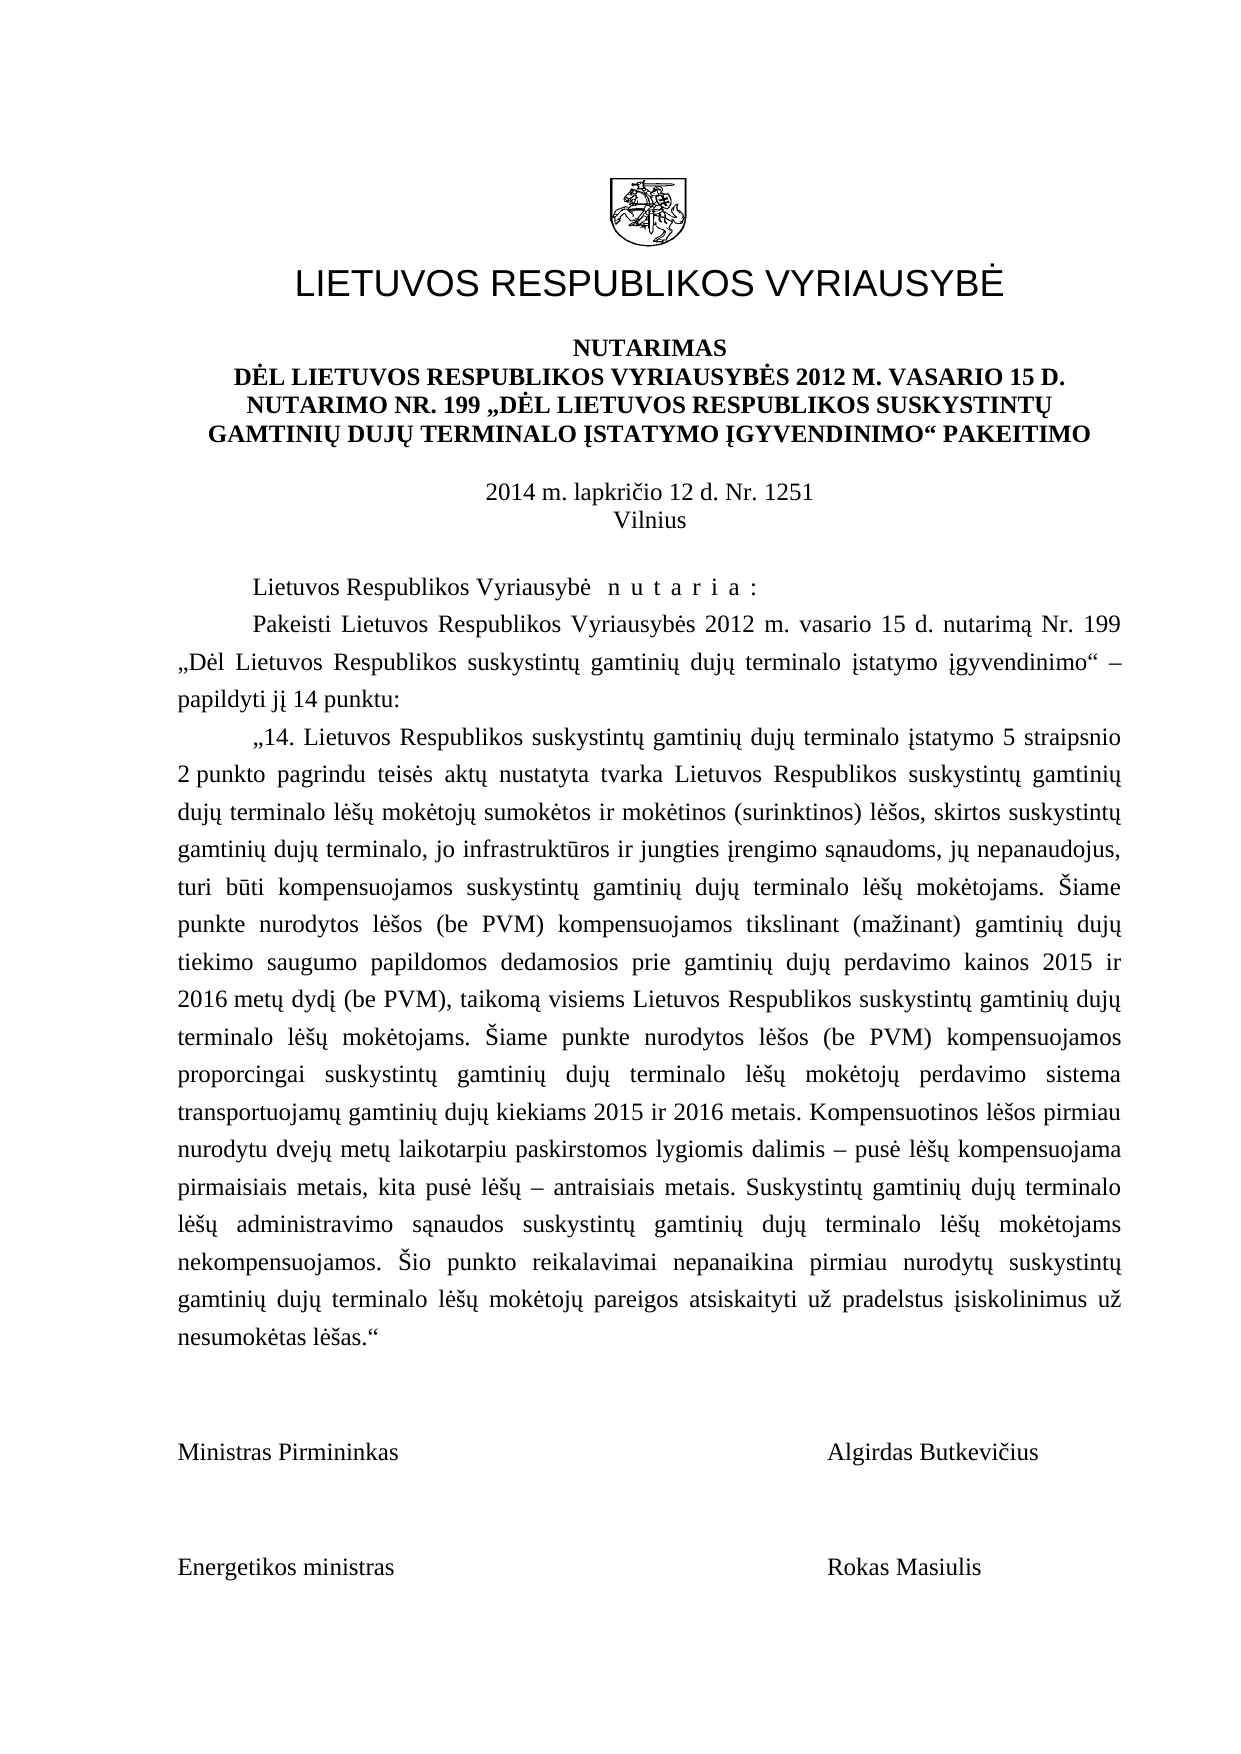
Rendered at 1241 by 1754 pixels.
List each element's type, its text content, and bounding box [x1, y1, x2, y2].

text Dėl LIETUVOS RESPUBLIKOS VYRIAUSYBĖS 2012 M. VASARIO 15 D. NUTARIMO NR. 199 „DĖL LIETUVOS RESPUBLIKOS SUSKYSTINTŲ GAMTINIŲ DUJŲ TERMINALO ĮSTATYMO ĮGYVENDINIMO“ PAKEITIMO [177, 362, 1122, 448]
text Lietuvos Respublikos Vyriausybė [177, 261, 1122, 304]
text nutarimas [177, 333, 1122, 362]
text Ministras Pirmininkas Algirdas Butkevičius [177, 1437, 1122, 1465]
text Lietuvos Respublikos Vyriausybė nutaria: [177, 563, 1122, 600]
text Pakeisti Lietuvos Respublikos Vyriausybės 2012 m. vasario 15 d. nutarimą Nr. 199 „Dėl Lietuvos Respublikos suskystintų gamtinių dujų terminalo įstatymo įgyvendinimo“ – papildyti jį 14 punktu: [177, 600, 1122, 713]
text Energetikos ministras Rokas Masiulis [177, 1552, 1122, 1580]
text 2014 m. lapkričio 12 d. Nr. 1251 Vilnius [177, 477, 1122, 534]
text „14. Lietuvos Respublikos suskystintų gamtinių dujų terminalo įstatymo 5 straipsnio 2 punkto pagrindu teisės aktų nustatyta tvarka Lietuvos Respublikos suskystintų gamtinių dujų terminalo lėšų mokėtojų sumokėtos ir mokėtinos (surinktinos) lėšos, skirtos suskystintų gamtinių dujų terminalo, jo infrastruktūros ir jungties įrengimo sąnaudoms, jų nepanaudojus, turi būti kompensuojamos suskystintų gamtinių dujų terminalo lėšų mokėtojams. Šiame punkte nurodytos lėšos (be PVM) kompensuojamos tikslinant (mažinant) gamtinių dujų tiekimo saugumo papildomos dedamosios prie gamtinių dujų perdavimo kainos 2015 ir 2016 metų dydį (be PVM), taikomą visiems Lietuvos Respublikos suskystintų gamtinių dujų terminalo lėšų mokėtojams. Šiame punkte nurodytos lėšos (be PVM) kompensuojamos proporcingai suskystintų gamtinių dujų terminalo lėšų mokėtojų perdavimo sistema transportuojamų gamtinių dujų kiekiams 2015 ir 2016 metais. Kompensuotinos lėšos pirmiau nurodytu dvejų metų laikotarpiu paskirstomos lygiomis dalimis – pusė lėšų kompensuojama pirmaisiais metais, kita pusė lėšų – antraisiais metais. Suskystintų gamtinių dujų terminalo lėšų administravimo sąnaudos suskystintų gamtinių dujų terminalo lėšų mokėtojams nekompensuojamos. Šio punkto reikalavimai nepanaikina pirmiau nurodytų suskystintų gamtinių dujų terminalo lėšų mokėtojų pareigos atsiskaityti už pradelstus įsiskolinimus už nesumokėtas lėšas.“ [177, 713, 1122, 1350]
